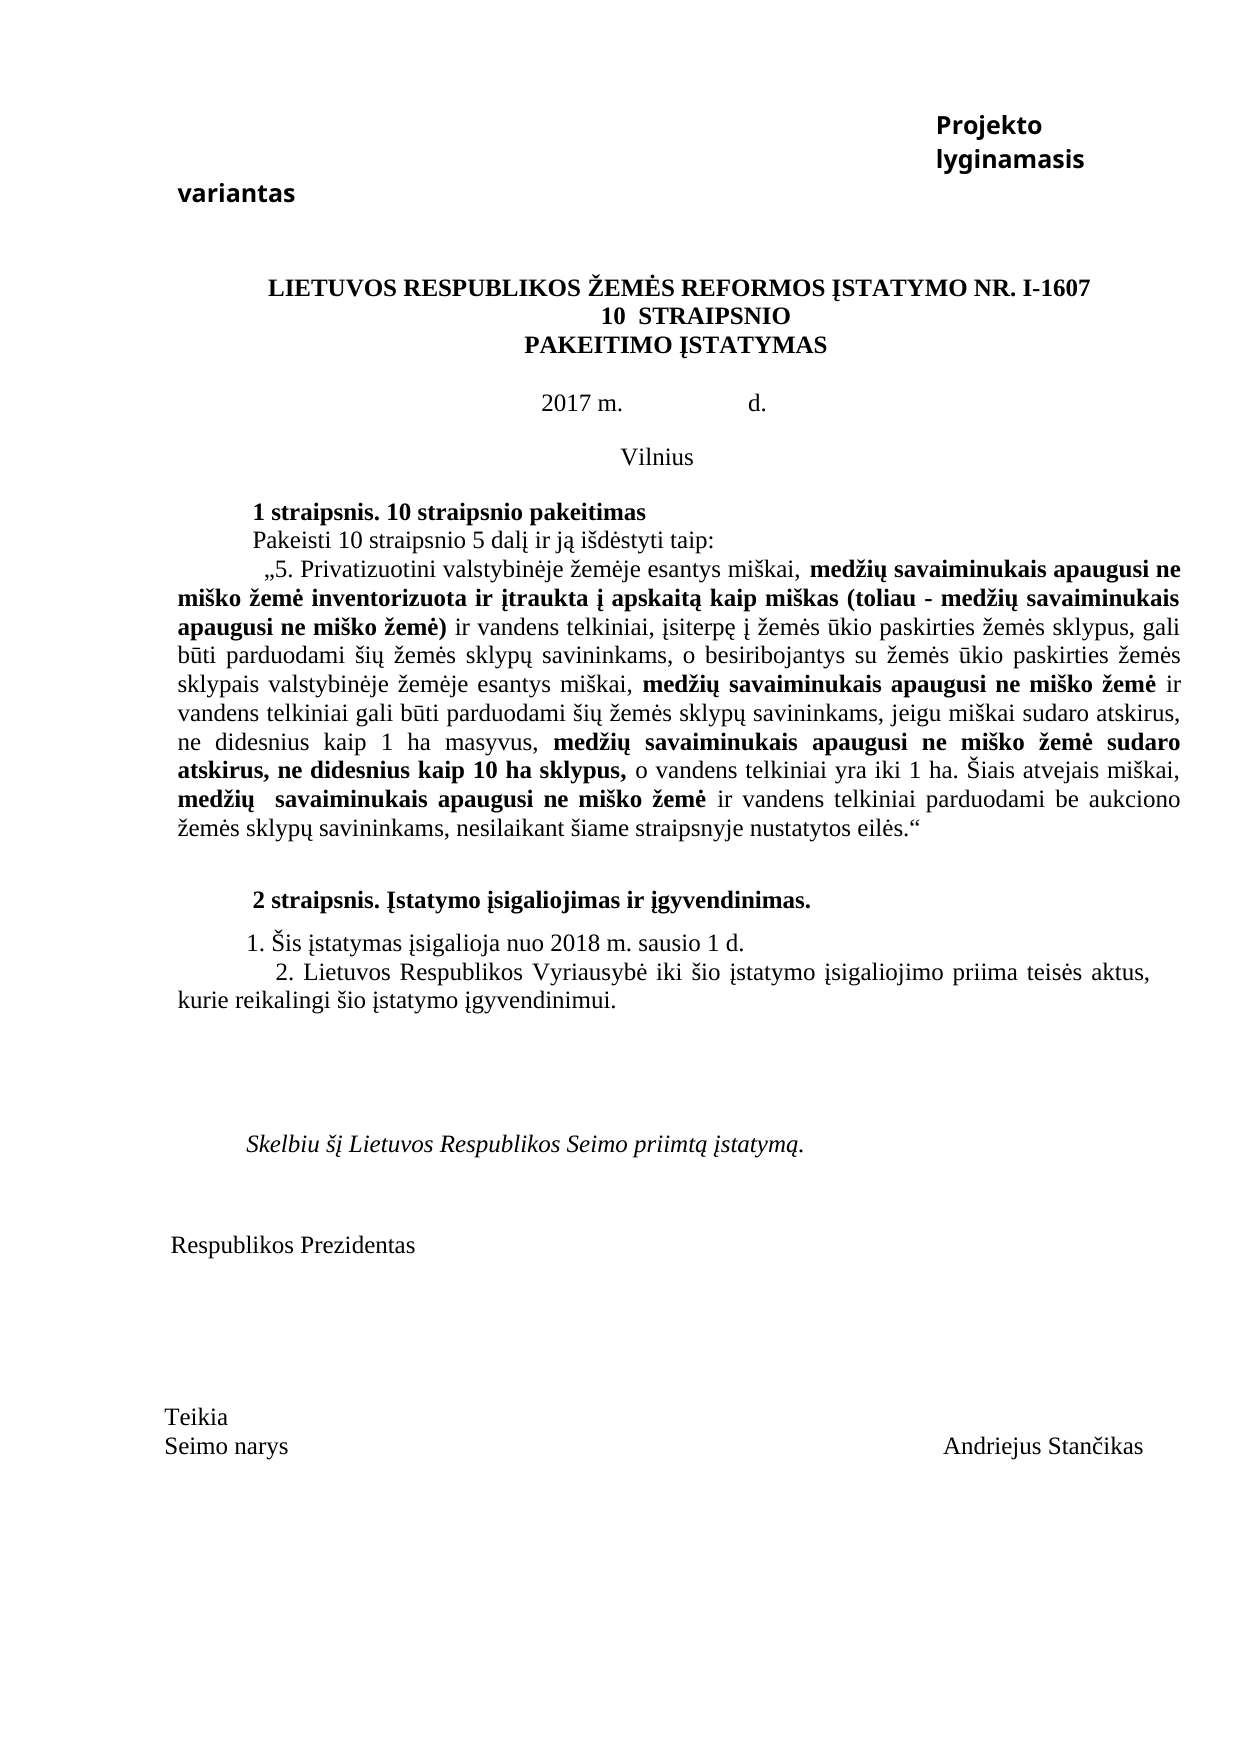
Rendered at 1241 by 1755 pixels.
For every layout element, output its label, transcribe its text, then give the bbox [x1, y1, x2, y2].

text 2 straipsnis. Įstatymo įsigaliojimas ir įgyvendinimas. [177, 885, 1152, 914]
text 1. Šis įstatymas įsigalioja nuo 2018 m. sausio 1 d. [177, 928, 1152, 957]
text Vilnius [133, 442, 1181, 471]
text Projekto [177, 108, 1152, 142]
text 2017 m. d. [133, 388, 1181, 416]
text Respublikos Prezidentas [133, 1230, 1181, 1259]
text Seimo narys Andriejus Stančikas [133, 1431, 1181, 1460]
text Lietuvos Respublikos ŽEMĖS REFORMOS ĮSTATYMO NR. I-1607 [177, 273, 1181, 301]
text „5. Privatizuotini valstybinėje žemėje esantys miškai, medžių savaiminukais apaugusi ne miško žemė inventorizuota ir įtraukta į apskaitą kaip miškas (toliau - medžių savaiminukais apaugusi ne miško žemė) ir vandens telkiniai, įsiterpę į žemės ūkio paskirties žemės sklypus, gali būti parduodami šių žemės sklypų savininkams, o besiribojantys su žemės ūkio paskirties žemės sklypais valstybinėje žemėje esantys miškai, medžių savaiminukais apaugusi ne miško žemė ir vandens telkiniai gali būti parduodami šių žemės sklypų savininkams, jeigu miškai sudaro atskirus, ne didesnius kaip 1 ha masyvus, medžių savaiminukais apaugusi ne miško žemė sudaro atskirus, ne didesnius kaip 10 ha sklypus, o vandens telkiniai yra iki 1 ha. Šiais atvejais miškai, medžių savaiminukais apaugusi ne miško žemė ir vandens telkiniai parduodami be aukciono žemės sklypų savininkams, nesilaikant šiame straipsnyje nustatytos eilės.“ [177, 554, 1181, 842]
text 1 straipsnis. 10 straipsnio pakeitimas [177, 497, 1181, 526]
text Skelbiu šį Lietuvos Respublikos Seimo priimtą įstatymą. [177, 1129, 1152, 1158]
text Teikia [133, 1402, 1181, 1431]
text PAKEITIMO ĮSTATYMAS [133, 330, 1181, 359]
text lyginamasis variantas [177, 142, 1152, 210]
text 2. Lietuvos Respublikos Vyriausybė iki šio įstatymo įsigaliojimo priima teisės aktus, kurie reikalingi šio įstatymo įgyvendinimui. [177, 957, 1152, 1014]
text 10 STRAIPSNIO [177, 301, 1152, 330]
text Pakeisti 10 straipsnio 5 dalį ir ją išdėstyti taip: [177, 526, 1181, 554]
